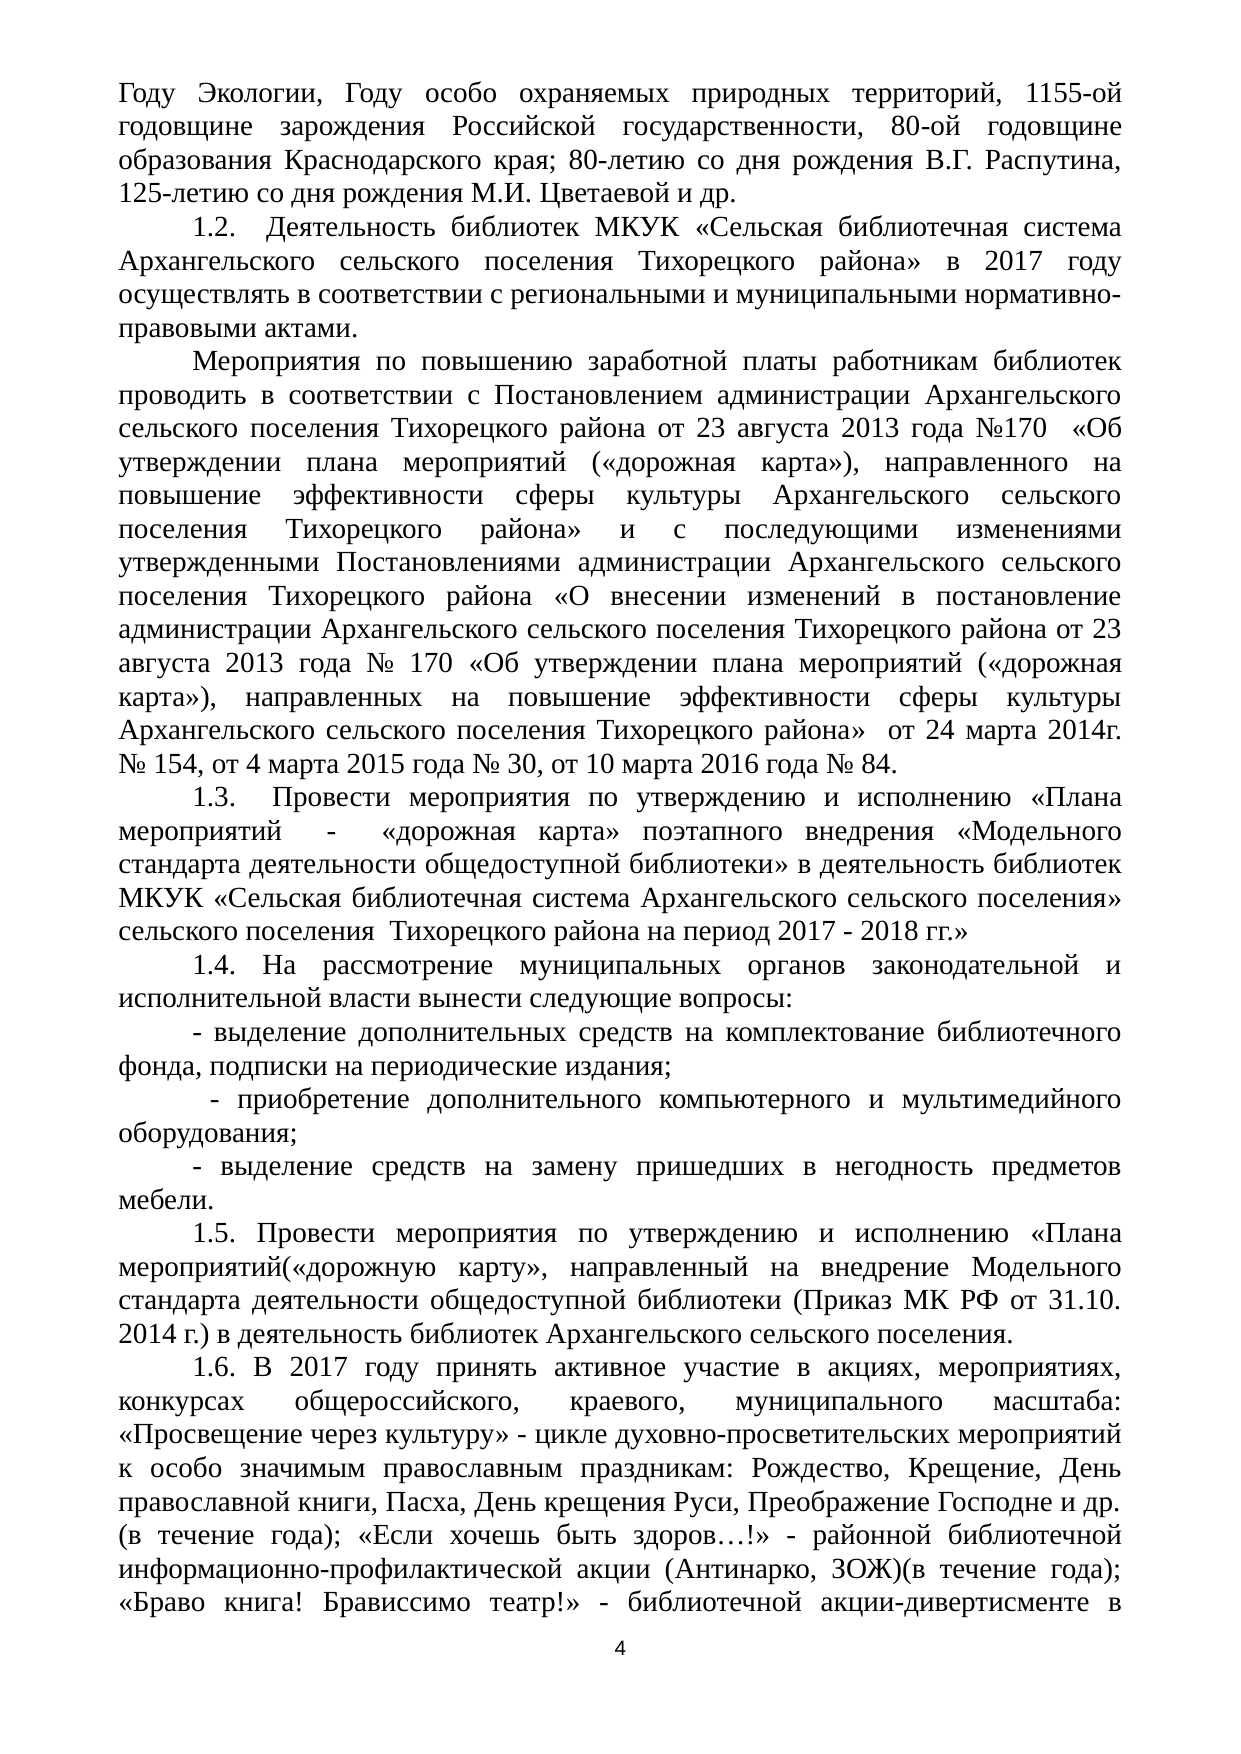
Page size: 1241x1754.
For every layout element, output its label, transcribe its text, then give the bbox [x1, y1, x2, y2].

text 1.4. На рассмотрение муниципальных органов законодательной и исполнительной власти вынести следующие вопросы: [118, 947, 1122, 1014]
text Мероприятия по повышению заработной платы работникам библиотек проводить в соответствии с Постановлением администрации Архангельского сельского поселения Тихорецкого района от 23 августа 2013 года №170 «Об утверждении плана мероприятий («дорожная карта»), направленного на повышение эффективности сферы культуры Архангельского сельского поселения Тихорецкого района» и с последующими изменениями утвержденными Постановлениями администрации Архангельского сельского поселения Тихорецкого района «О внесении изменений в постановление администрации Архангельского сельского поселения Тихорецкого района от 23 августа 2013 года № 170 «Об утверждении плана мероприятий («дорожная карта»), направленных на повышение эффективности сферы культуры Архангельского сельского поселения Тихорецкого района» от 24 марта 2014г. № 154, от 4 марта 2015 года № 30, от 10 марта 2016 года № 84. [118, 343, 1122, 779]
text - приобретение дополнительного компьютерного и мультимедийного оборудования; [118, 1081, 1122, 1148]
text 1.3. Провести мероприятия по утверждению и исполнению «Плана мероприятий - «дорожная карта» поэтапного внедрения «Модельного стандарта деятельности общедоступной библиотеки» в деятельность библиотек МКУК «Сельская библиотечная система Архангельского сельского поселения» сельского поселения Тихорецкого района на период 2017 - 2018 гг.» [118, 779, 1122, 947]
text 1.6. В 2017 году принять активное участие в акциях, мероприятиях, конкурсах общероссийского, краевого, муниципального масштаба: «Просвещение через культуру» - цикле духовно-просветительских мероприятий к особо значимым православным праздникам: Рождество, Крещение, День православной книги, Пасха, День крещения Руси, Преображение Господне и др.(в течение года); «Если хочешь быть здоров…!» - районной библиотечной информационно-профилактической акции (Антинарко, ЗОЖ)(в течение года); «Браво книга! Брависсимо театр!» - библиотечной акции-дивертисменте в [118, 1349, 1122, 1618]
text 1.2. Деятельность библиотек МКУК «Сельская библиотечная система Архангельского сельского поселения Тихорецкого района» в 2017 году осуществлять в соответствии с региональными и муниципальными нормативно-правовыми актами. [118, 209, 1122, 343]
text Году Экологии, Году особо охраняемых природных территорий, 1155-ой годовщине зарождения Российской государственности, 80-ой годовщине образования Краснодарского края; 80-летию со дня рождения В.Г. Распутина, 125-летию со дня рождения М.И. Цветаевой и др. [118, 75, 1122, 209]
text - выделение средств на замену пришедших в негодность предметов мебели. [118, 1148, 1122, 1215]
text 1.5. Провести мероприятия по утверждению и исполнению «Плана мероприятий(«дорожную карту», направленный на внедрение Модельного стандарта деятельности общедоступной библиотеки (Приказ МК РФ от 31.10. 2014 г.) в деятельность библиотек Архангельского сельского поселения. [118, 1215, 1122, 1349]
text - выделение дополнительных средств на комплектование библиотечного фонда, подписки на периодические издания; [118, 1014, 1122, 1081]
